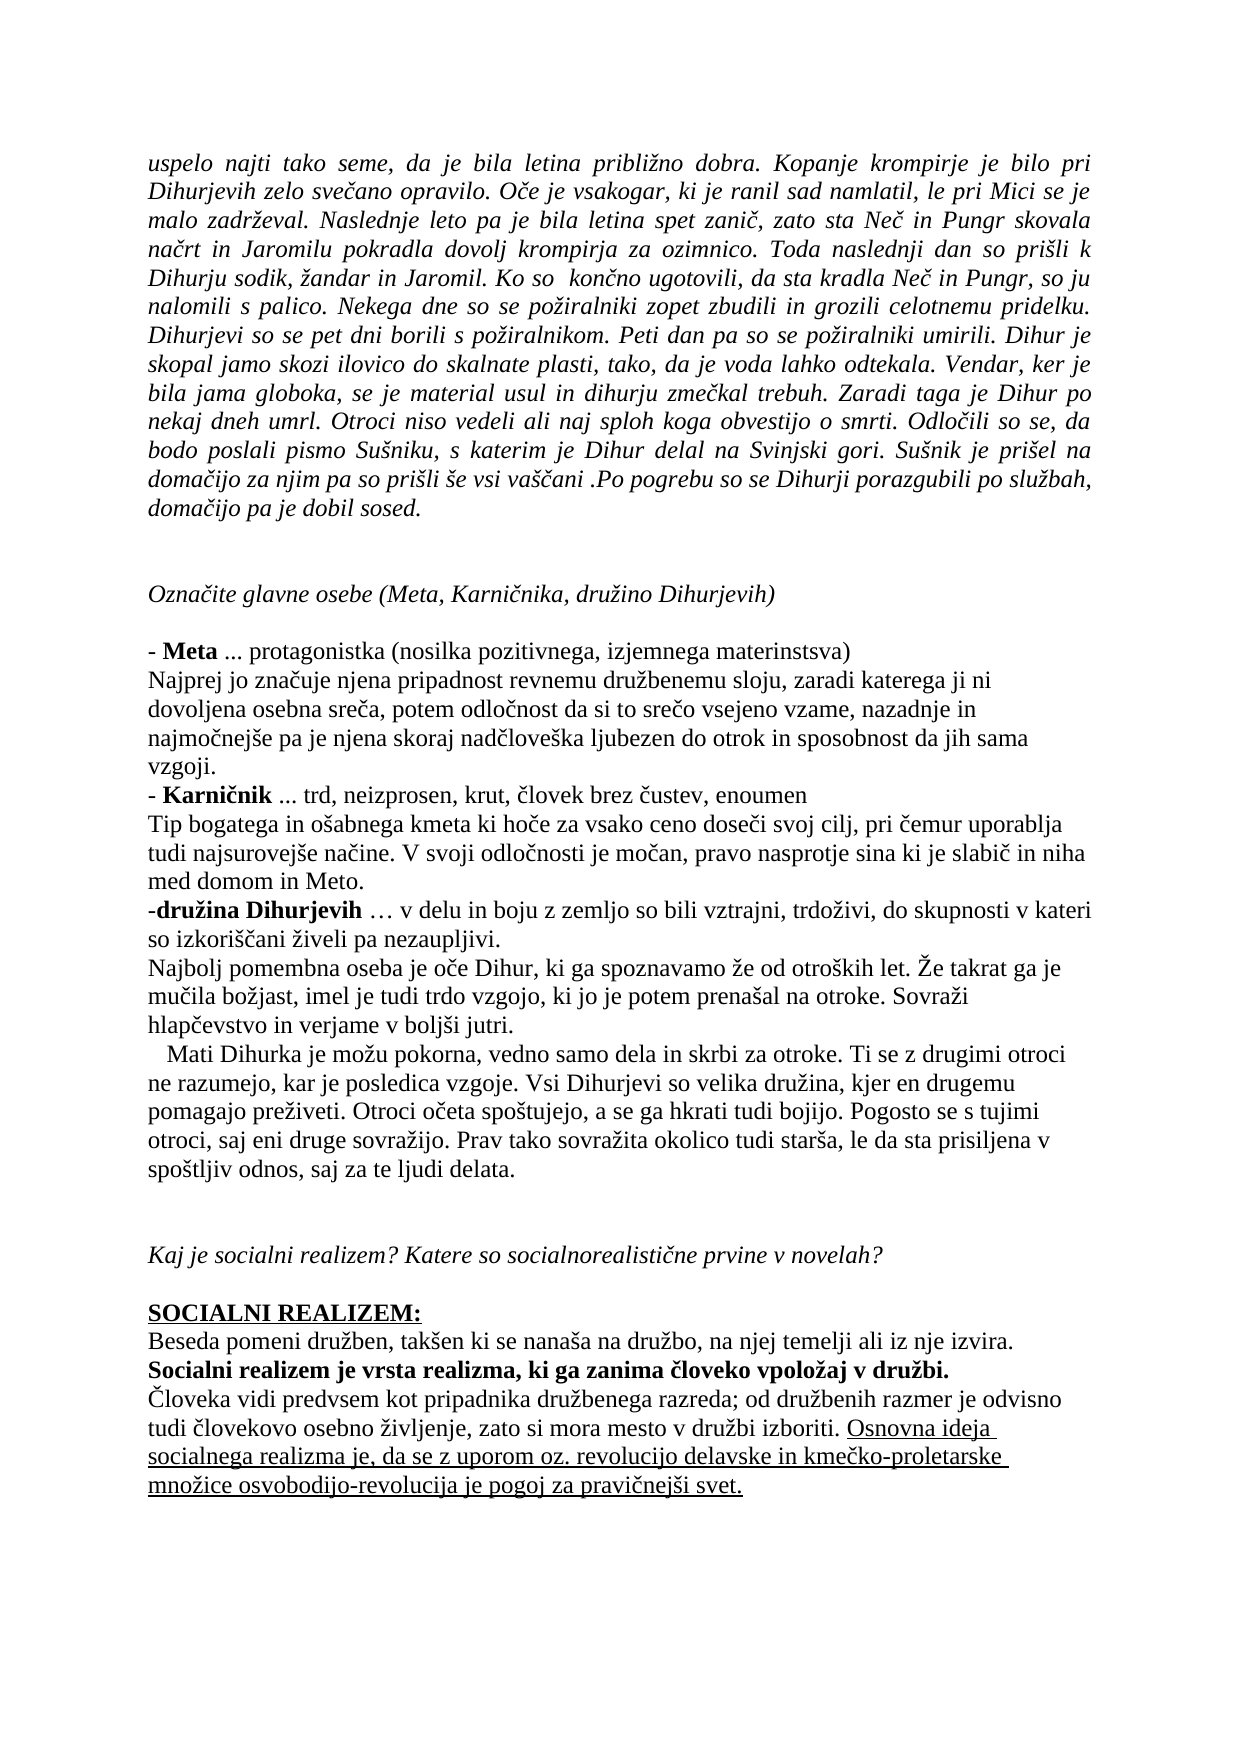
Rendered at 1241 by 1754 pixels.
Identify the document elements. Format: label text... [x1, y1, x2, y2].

text Najprej jo značuje njena pripadnost revnemu družbenemu sloju, zaradi katerega ji ni dovoljena osebna sreča, potem odločnost da si to srečo vsejeno vzame, nazadnje in najmočnejše pa je njena skoraj nadčloveška ljubezen do otrok in sposobnost da jih sama vzgoji. [148, 665, 1093, 780]
text Človeka vidi predvsem kot pripadnika družbenega razreda; od družbenih razmer je odvisno tudi človekovo osebno življenje, zato si mora mesto v družbi izboriti. Osnovna ideja socialnega realizma je, da se z uporom oz. revolucijo delavske in kmečko-proletarske množice osvobodijo-revolucija je pogoj za pravičnejši svet. [148, 1384, 1093, 1499]
text Tip bogatega in ošabnega kmeta ki hoče za vsako ceno doseči svoj cilj, pri čemur uporablja tudi najsurovejše načine. V svoji odločnosti je močan, pravo nasprotje sina ki je slabič in niha med domom in Meto. [148, 809, 1093, 895]
text - Meta ... protagonistka (nosilka pozitivnega, izjemnega materinstsva) [148, 636, 1093, 665]
text uspelo najti tako seme, da je bila letina približno dobra. Kopanje krompirje je bilo pri Dihurjevih zelo svečano opravilo. Oče je vsakogar, ki je ranil sad namlatil, le pri Mici se je malo zadrževal. Naslednje leto pa je bila letina spet zanič, zato sta Neč in Pungr skovala načrt in Jaromilu pokradla dovolj krompirja za ozimnico. Toda naslednji dan so prišli k Dihurju sodik, žandar in Jaromil. Ko so končno ugotovili, da sta kradla Neč in Pungr, so ju nalomili s palico. Nekega dne so se požiralniki zopet zbudili in grozili celotnemu pridelku. Dihurjevi so se pet dni borili s požiralnikom. Peti dan pa so se požiralniki umirili. Dihur je skopal jamo skozi ilovico do skalnate plasti, tako, da je voda lahko odtekala. Vendar, ker je bila jama globoka, se je material usul in dihurju zmečkal trebuh. Zaradi taga je Dihur po nekaj dneh umrl. Otroci niso vedeli ali naj sploh koga obvestijo o smrti. Odločili so se, da bodo poslali pismo Sušniku, s katerim je Dihur delal na Svinjski gori. Sušnik je prišel na domačijo za njim pa so prišli še vsi vaščani .Po pogrebu so se Dihurji porazgubili po službah, domačijo pa je dobil sosed. [148, 148, 1093, 521]
text Najbolj pomembna oseba je oče Dihur, ki ga spoznavamo že od otroških let. Že takrat ga je mučila božjast, imel je tudi trdo vzgojo, ki jo je potem prenašal na otroke. Sovraži hlapčevstvo in verjame v boljši jutri. Mati Dihurka je možu pokorna, vedno samo dela in skrbi za otroke. Ti se z drugimi otroci ne razumejo, kar je posledica vzgoje. Vsi Dihurjevi so velika družina, kjer en drugemu pomagajo preživeti. Otroci očeta spoštujejo, a se ga hkrati tudi bojijo. Pogosto se s tujimi otroci, saj eni druge sovražijo. Prav tako sovražita okolico tudi starša, le da sta prisiljena v spoštljiv odnos, saj za te ljudi delata. [148, 953, 1093, 1183]
text SOCIALNI REALIZEM: [148, 1298, 1093, 1326]
text Označite glavne osebe (Meta, Karničnika, družino Dihurjevih) [148, 579, 1093, 608]
text Kaj je socialni realizem? Katere so socialnorealistične prvine v novelah? [148, 1240, 1093, 1269]
text -družina Dihurjevih … v delu in boju z zemljo so bili vztrajni, trdoživi, do skupnosti v kateri so izkoriščani živeli pa nezaupljivi. [148, 895, 1093, 953]
text Beseda pomeni družben, takšen ki se nanaša na družbo, na njej temelji ali iz nje izvira. Socialni realizem je vrsta realizma, ki ga zanima človeko vpoložaj v družbi. [148, 1326, 1093, 1384]
text - Karničnik ... trd, neizprosen, krut, človek brez čustev, enoumen [148, 780, 1093, 809]
